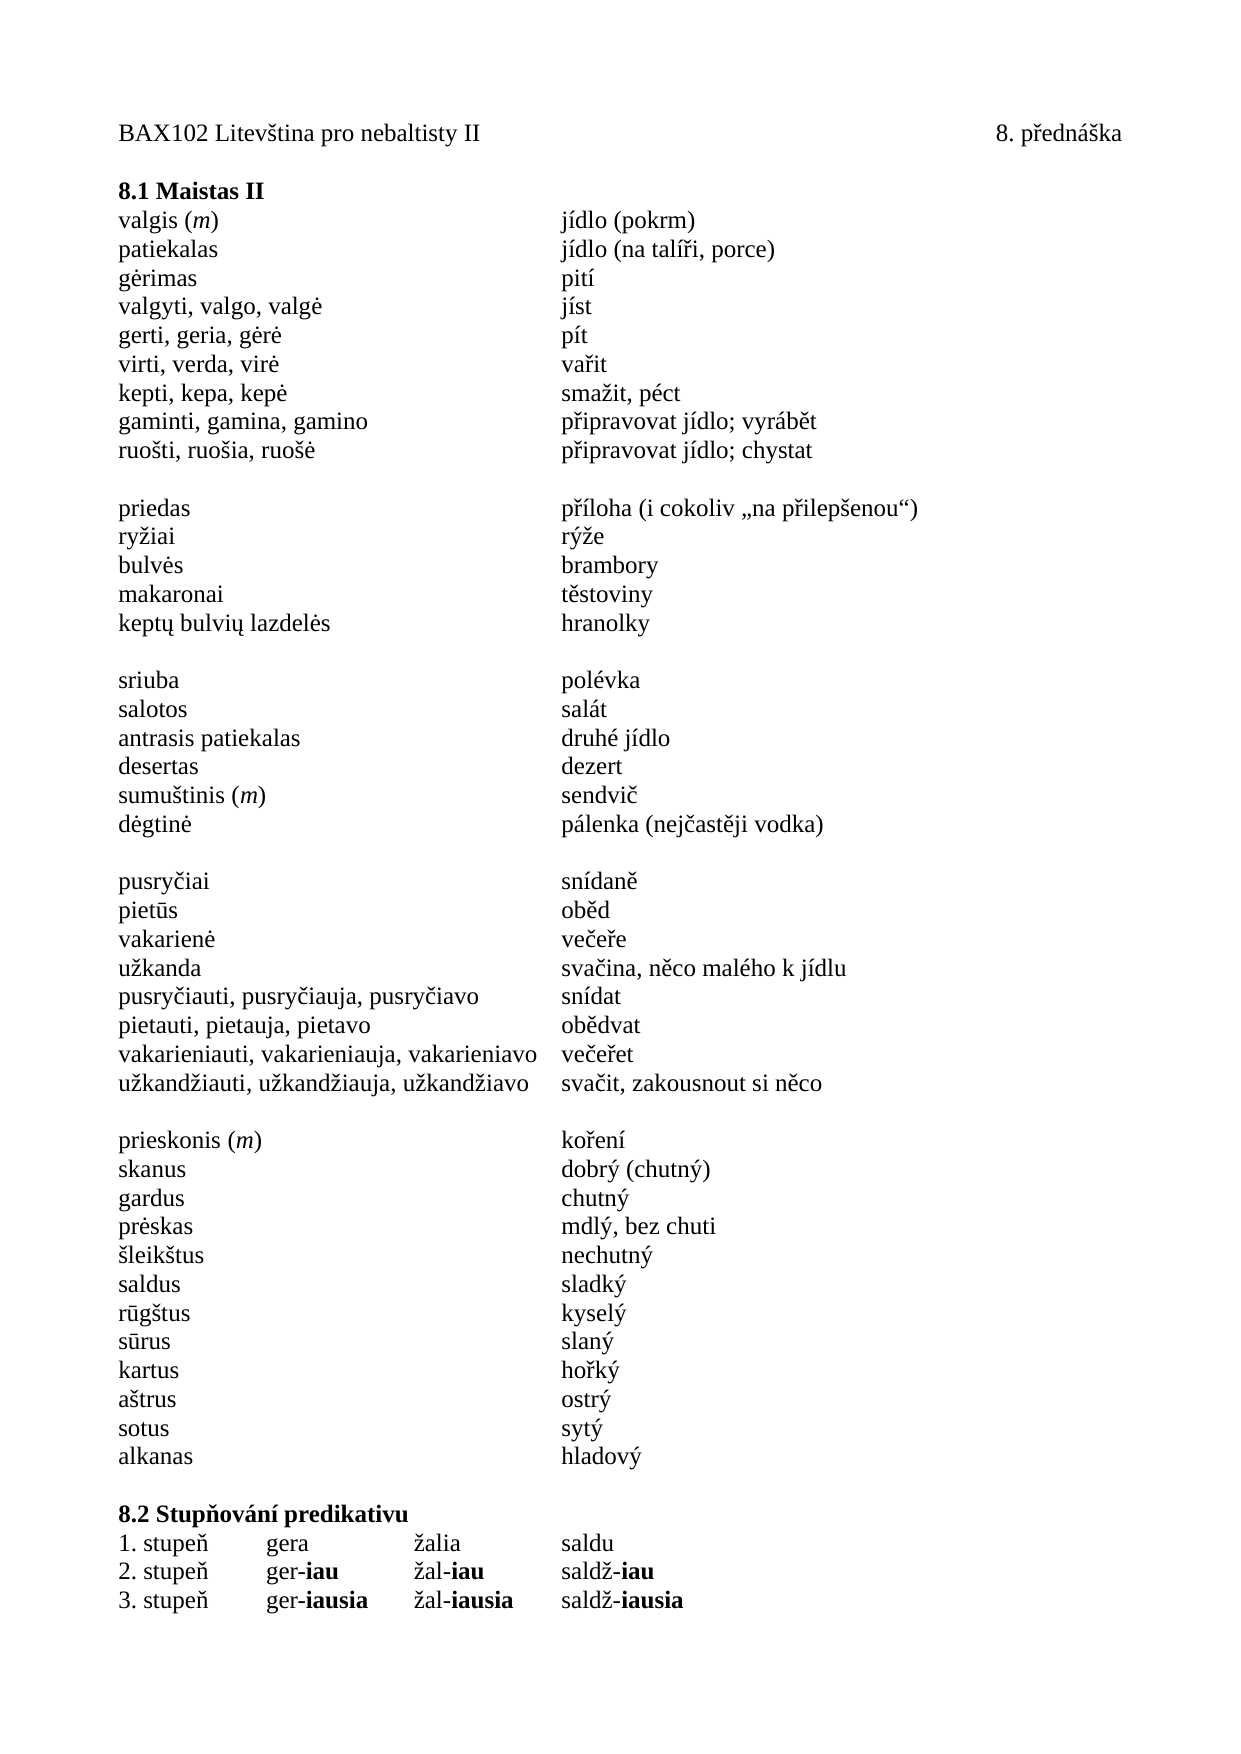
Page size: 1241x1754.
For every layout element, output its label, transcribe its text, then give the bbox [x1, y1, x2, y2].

text kartus hořký [118, 1355, 1122, 1384]
text pietauti, pietauja, pietavo obědvat [118, 1010, 1122, 1039]
text salotos salát [118, 694, 1122, 723]
text pusryčiauti, pusryčiauja, pusryčiavo snídat [118, 981, 1122, 1010]
text antrasis patiekalas druhé jídlo [118, 723, 1122, 751]
text gerti, geria, gėrė pít [118, 320, 1122, 349]
text sriuba polévka [118, 665, 1122, 694]
text ruošti, ruošia, ruošė připravovat jídlo; chystat [118, 435, 1122, 464]
text dėgtinė pálenka (nejčastěji vodka) [118, 809, 1122, 838]
text prėskas mdlý, bez chuti [118, 1211, 1122, 1240]
text rūgštus kyselý [118, 1298, 1122, 1326]
text alkanas hladový [118, 1441, 1122, 1470]
text saldus sladký [118, 1269, 1122, 1298]
text makaronai těstoviny [118, 579, 1122, 608]
text virti, verda, virė vařit [118, 349, 1122, 378]
text 8.1 Maistas II [118, 176, 1122, 205]
text gaminti, gamina, gamino připravovat jídlo; vyrábět [118, 406, 1122, 435]
text desertas dezert [118, 751, 1122, 780]
text vakarieniauti, vakarieniauja, vakarieniavo večeřet [118, 1039, 1122, 1068]
text užkanda svačina, něco malého k jídlu [118, 953, 1122, 981]
text bulvės brambory [118, 550, 1122, 579]
text 2. stupeň ger-iau žal-iau saldž-iau [118, 1556, 1122, 1585]
text skanus dobrý (chutný) [118, 1154, 1122, 1183]
text vakarienė večeře [118, 924, 1122, 953]
text ryžiai rýže [118, 521, 1122, 550]
text sūrus slaný [118, 1326, 1122, 1355]
text pusryčiai snídaně [118, 866, 1122, 895]
text aštrus ostrý [118, 1384, 1122, 1413]
text pietūs oběd [118, 895, 1122, 924]
text šleikštus nechutný [118, 1240, 1122, 1269]
text priedas příloha (i cokoliv „na přilepšenou“) [118, 493, 1122, 521]
text gėrimas pití [118, 263, 1122, 291]
text 8.2 Stupňování predikativu [118, 1499, 1122, 1528]
text kepti, kepa, kepė smažit, péct [118, 378, 1122, 406]
text valgyti, valgo, valgė jíst [118, 291, 1122, 320]
text 3. stupeň ger-iausia žal-iausia saldž-iausia [118, 1585, 1122, 1614]
text užkandžiauti, užkandžiauja, užkandžiavo svačit, zakousnout si něco [118, 1068, 1122, 1096]
text prieskonis (m) koření [118, 1125, 1122, 1154]
text sumuštinis (m) sendvič [118, 780, 1122, 809]
text patiekalas jídlo (na talíři, porce) [118, 234, 1122, 263]
text gardus chutný [118, 1183, 1122, 1211]
text keptų bulvių lazdelės hranolky [118, 608, 1122, 636]
text 1. stupeň gera žalia saldu [118, 1528, 1122, 1556]
text sotus sytý [118, 1413, 1122, 1441]
text valgis (m) jídlo (pokrm) [118, 205, 1122, 234]
